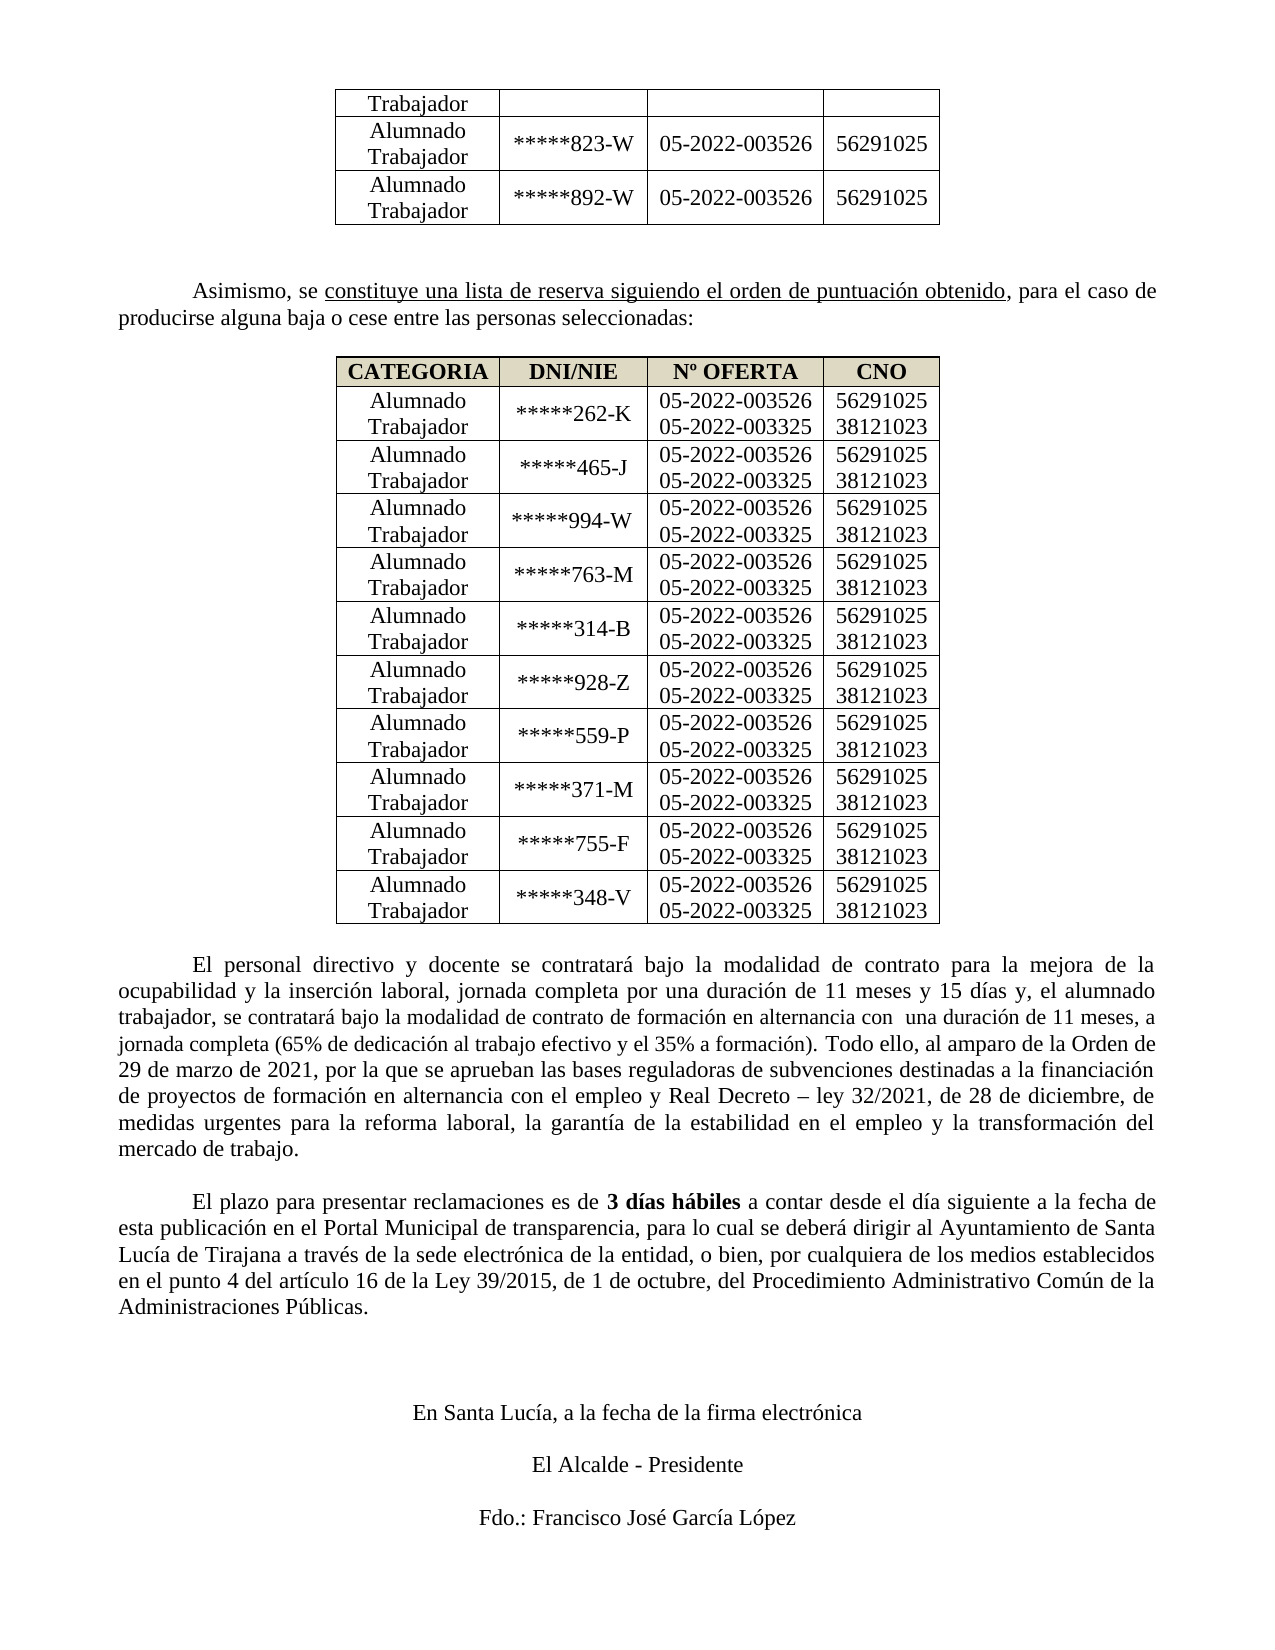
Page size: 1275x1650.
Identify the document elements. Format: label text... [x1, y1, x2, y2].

table_cell 05-2022-003526 05-2022-003325 [648, 817, 823, 869]
table_cell [824, 90, 939, 116]
table_cell Alumnado Trabajador [337, 548, 499, 601]
table_header CATEGORIA [337, 358, 499, 386]
table_cell *****262-K [500, 387, 647, 439]
table_cell *****928-Z [500, 656, 647, 708]
table_cell *****823-W [500, 117, 647, 170]
table_cell *****755-F [500, 817, 647, 869]
table_cell 56291025 38121023 [824, 817, 939, 869]
table_cell 56291025 38121023 [824, 709, 939, 762]
table_cell *****994-W [500, 494, 647, 547]
table_cell *****763-M [500, 548, 647, 601]
table_cell 56291025 [824, 117, 939, 170]
table_cell Alumnado Trabajador [337, 709, 499, 762]
table_cell Alumnado Trabajador [337, 441, 499, 493]
table_header CNO [824, 358, 939, 386]
table_cell *****371-M [500, 763, 647, 816]
table_cell 56291025 38121023 [824, 387, 939, 439]
table_cell 05-2022-003526 05-2022-003325 [648, 709, 823, 762]
table_cell *****465-J [500, 441, 647, 493]
text El plazo para presentar reclamaciones es de 3 días hábiles a contar desde el día siguiente a la fecha de esta publicación en el Portal Municipal de transparencia, para lo cual se deberá dirigir al Ayuntamiento de Santa Lucía de Tirajana a través de la sede electrónica de la entidad, o bien, por cualquiera de los medios establecidos en el punto 4 del artículo 16 de la Ley 39/2015, de 1 de octubre, del Procedimiento Administrativo Común de la Administraciones Públicas. [118, 1188, 1157, 1320]
table_header Nº OFERTA [648, 358, 823, 386]
table_cell [500, 90, 647, 116]
table_header DNI/NIE [500, 358, 647, 386]
text En Santa Lucía, a la fecha de la firma electrónica [118, 1399, 1157, 1425]
table_cell *****892-W [500, 171, 647, 223]
table_cell *****314-B [500, 602, 647, 654]
table_cell 05-2022-003526 05-2022-003325 [648, 871, 823, 923]
table_cell 56291025 38121023 [824, 656, 939, 708]
table_cell 56291025 38121023 [824, 441, 939, 493]
table_cell 05-2022-003526 [648, 171, 823, 223]
table_cell 56291025 [824, 171, 939, 223]
text Asimismo, se constituye una lista de reserva siguiendo el orden de puntuación obtenido, para el caso de producirse alguna baja o cese entre las personas seleccionadas: [118, 277, 1157, 330]
table_cell Alumnado Trabajador [337, 494, 499, 547]
table_cell [648, 90, 823, 116]
table_cell 05-2022-003526 05-2022-003325 [648, 548, 823, 601]
table_cell Alumnado Trabajador [337, 602, 499, 654]
table_cell 05-2022-003526 05-2022-003325 [648, 602, 823, 654]
table_cell Alumnado Trabajador [337, 387, 499, 439]
table_cell Alumnado Trabajador [337, 763, 499, 816]
text El Alcalde - Presidente [118, 1451, 1157, 1478]
table_cell 05-2022-003526 05-2022-003325 [648, 656, 823, 708]
table_cell 56291025 38121023 [824, 494, 939, 547]
table_cell 05-2022-003526 05-2022-003325 [648, 387, 823, 439]
table_cell 56291025 38121023 [824, 548, 939, 601]
table_cell Alumnado Trabajador [336, 171, 499, 223]
table_cell Alumnado Trabajador [336, 117, 499, 170]
text El personal directivo y docente se contratará bajo la modalidad de contrato para la mejora de la ocupabilidad y la inserción laboral, jornada completa por una duración de 11 meses y 15 días y, el alumnado trabajador, se contratará bajo la modalidad de contrato de formación en alternancia con una duración de 11 meses, a jornada completa (65% de dedicación al trabajo efectivo y el 35% a formación). Todo ello, al amparo de la Orden de 29 de marzo de 2021, por la que se aprueban las bases reguladoras de subvenciones destinadas a la financiación de proyectos de formación en alternancia con el empleo y Real Decreto – ley 32/2021, de 28 de diciembre, de medidas urgentes para la reforma laboral, la garantía de la estabilidad en el empleo y la transformación del mercado de trabajo. [118, 951, 1157, 1162]
table_cell *****348-V [500, 871, 647, 923]
table_cell Trabajador [336, 90, 499, 116]
table_cell 05-2022-003526 [648, 117, 823, 170]
table_cell Alumnado Trabajador [337, 656, 499, 708]
table_cell *****559-P [500, 709, 647, 762]
table_cell 05-2022-003526 05-2022-003325 [648, 441, 823, 493]
table_cell 05-2022-003526 05-2022-003325 [648, 494, 823, 547]
table_cell 56291025 38121023 [824, 763, 939, 816]
table_cell 56291025 38121023 [824, 602, 939, 654]
table_cell 56291025 38121023 [824, 871, 939, 923]
table_cell 05-2022-003526 05-2022-003325 [648, 763, 823, 816]
table_cell Alumnado Trabajador [337, 871, 499, 923]
table_cell Alumnado Trabajador [337, 817, 499, 869]
text Fdo.: Francisco José García López [118, 1504, 1157, 1531]
